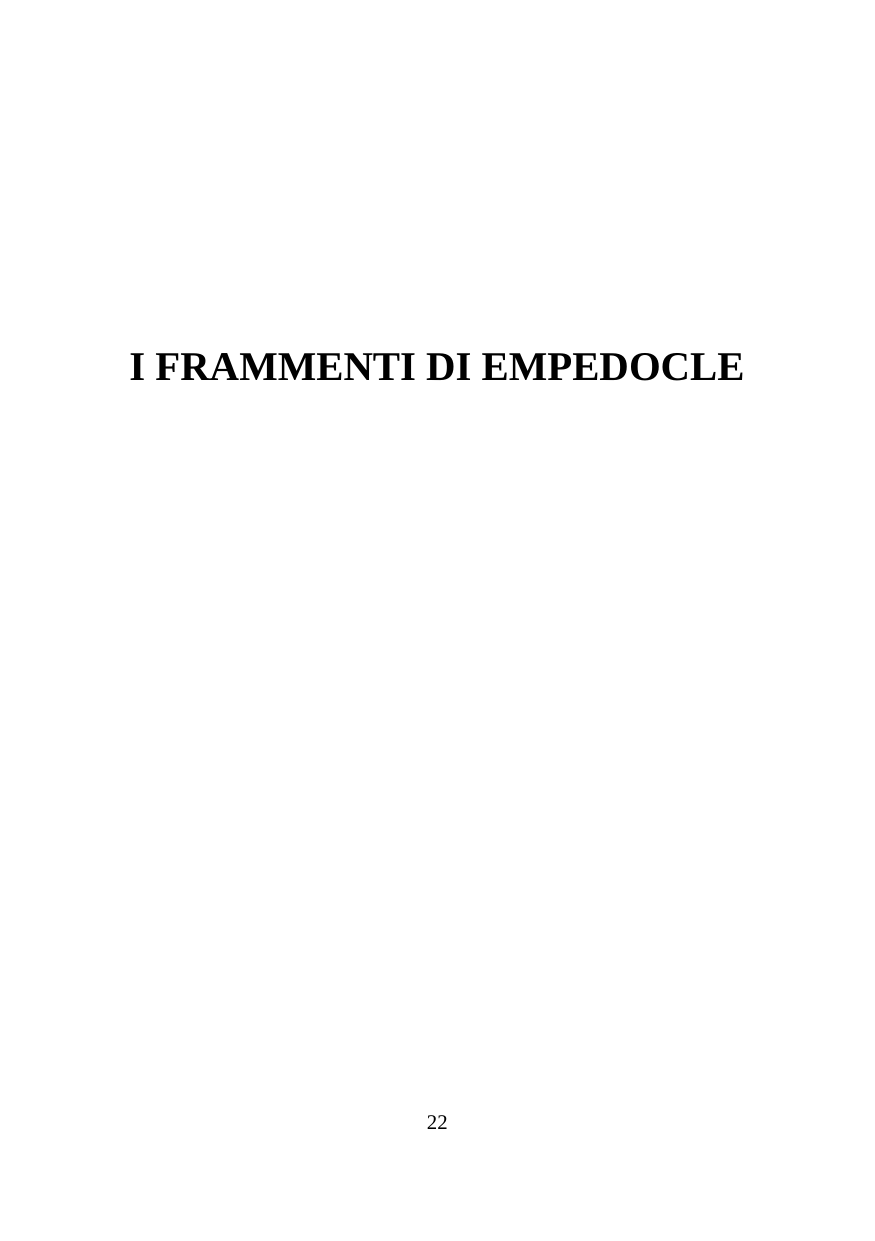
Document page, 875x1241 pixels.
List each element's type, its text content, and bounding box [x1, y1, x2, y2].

subtitle I FRAMMENTI DI EMPEDOCLE [106, 342, 768, 389]
